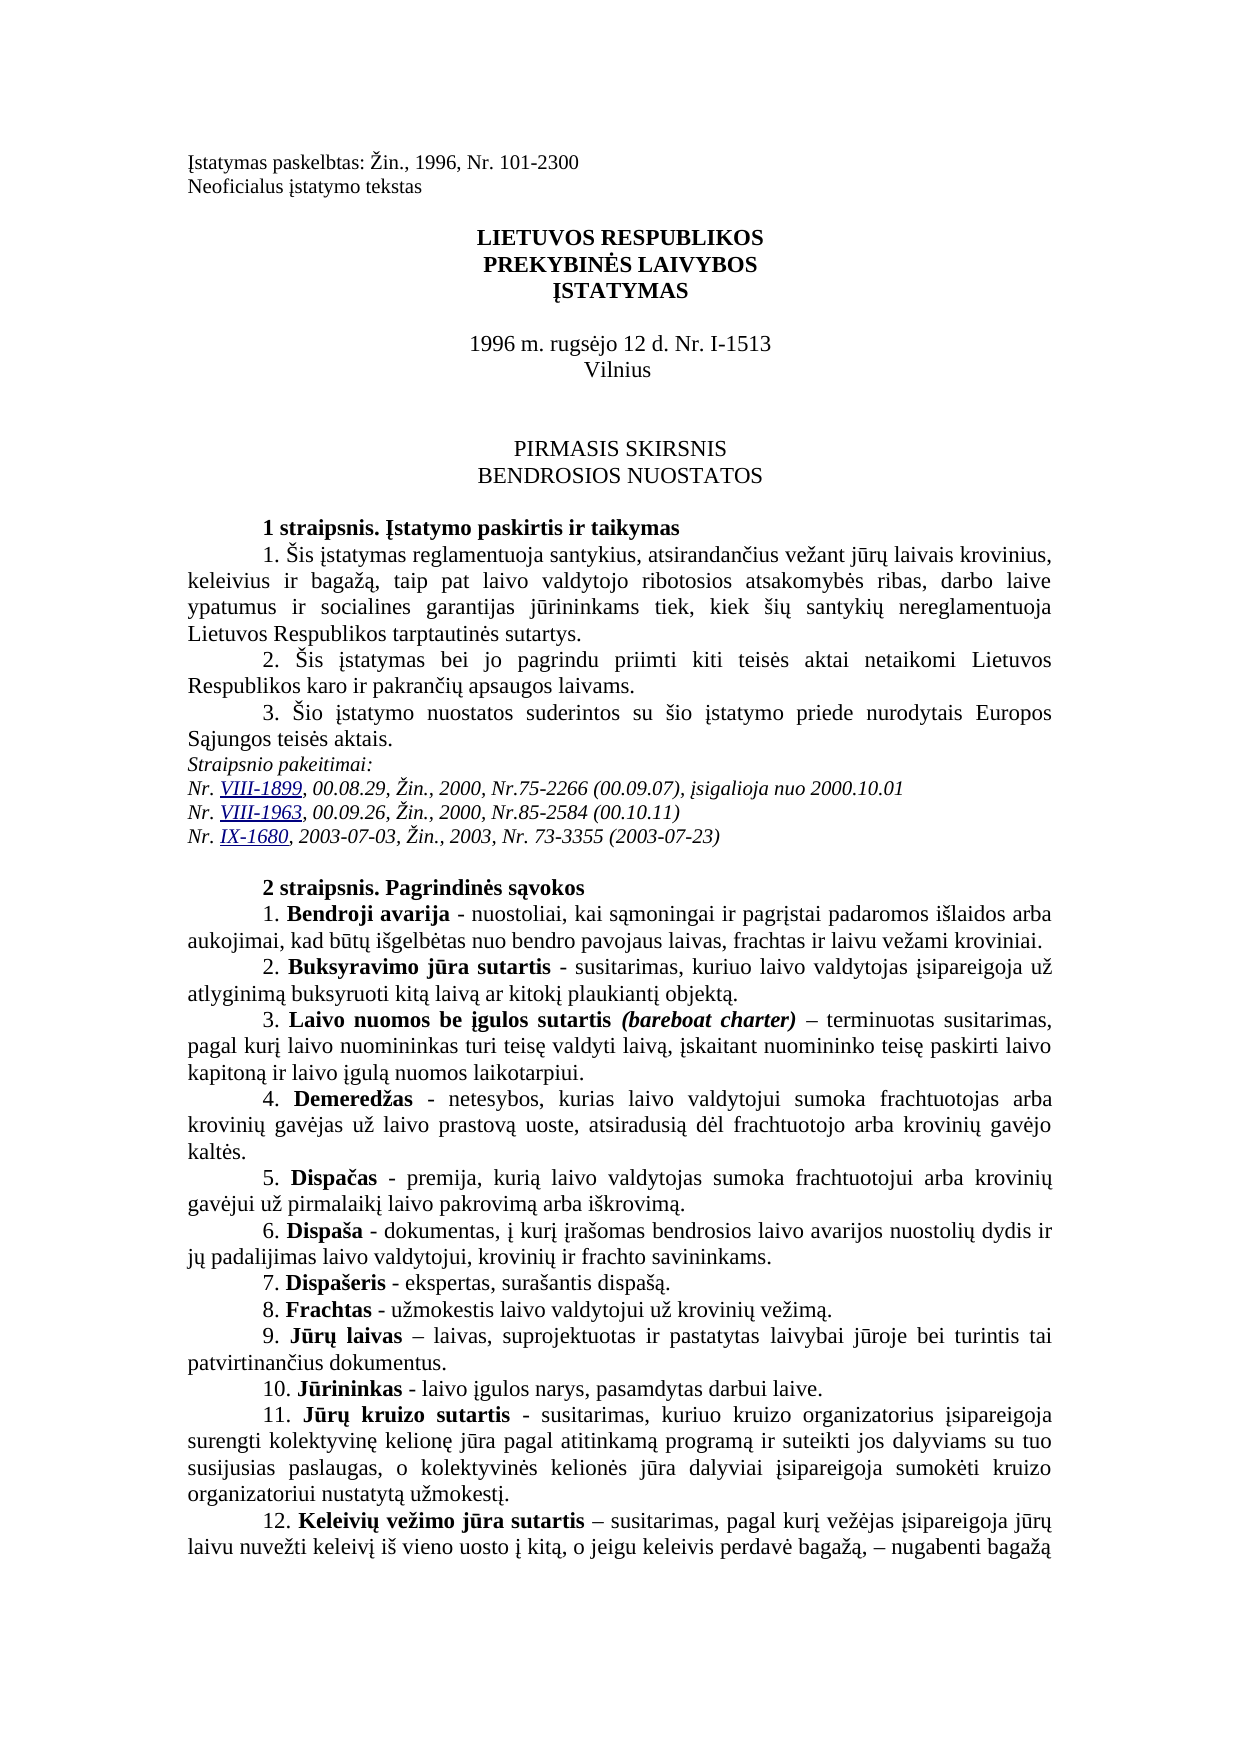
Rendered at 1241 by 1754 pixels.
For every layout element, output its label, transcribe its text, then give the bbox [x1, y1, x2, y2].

text 2. Šis įstatymas bei jo pagrindu priimti kiti teisės aktai netaikomi Lietuvos Respublikos karo ir pakrančių apsaugos laivams. [187, 646, 1053, 699]
text 11. Jūrų kruizo sutartis - susitarimas, kuriuo kruizo organizatorius įsipareigoja surengti kolektyvinę kelionę jūra pagal atitinkamą programą ir suteikti jos dalyviams su tuo susijusias paslaugas, o kolektyvinės kelionės jūra dalyviai įsipareigoja sumokėti kruizo organizatoriui nustatytą užmokestį. [187, 1401, 1053, 1507]
text Neoficialus įstatymo tekstas [187, 174, 1053, 198]
text ĮSTATYMAS [187, 277, 1053, 303]
text 9. Jūrų laivas – laivas, suprojektuotas ir pastatytas laivybai jūroje bei turintis tai patvirtinančius dokumentus. [187, 1322, 1053, 1375]
text 3. Šio įstatymo nuostatos suderintos su šio įstatymo priede nurodytais Europos Sąjungos teisės aktais. [187, 699, 1053, 752]
text 3. Laivo nuomos be įgulos sutartis (bareboat charter) – terminuotas susitarimas, pagal kurį laivo nuomininkas turi teisę valdyti laivą, įskaitant nuomininko teisę paskirti laivo kapitoną ir laivo įgulą nuomos laikotarpiui. [187, 1006, 1053, 1085]
text Nr. IX-1680, 2003-07-03, Žin., 2003, Nr. 73-3355 (2003-07-23) [187, 824, 1053, 848]
text PIRMASIS SKIRSNIS [187, 435, 1053, 462]
text 1996 m. rugsėjo 12 d. Nr. I-1513 [187, 330, 1053, 356]
text 8. Frachtas - užmokestis laivo valdytojui už krovinių vežimą. [187, 1296, 1053, 1322]
text 10. Jūrininkas - laivo įgulos narys, pasamdytas darbui laive. [187, 1375, 1053, 1401]
text Nr. VIII-1899, 00.08.29, Žin., 2000, Nr.75-2266 (00.09.07), įsigalioja nuo 2000.10.01 [187, 776, 1053, 800]
text Įstatymas paskelbtas: Žin., 1996, Nr. 101-2300 [187, 150, 1053, 174]
text 2 straipsnis. Pagrindinės sąvokos [187, 874, 1053, 901]
text Nr. VIII-1963, 00.09.26, Žin., 2000, Nr.85-2584 (00.10.11) [187, 800, 1053, 824]
text 1. Bendroji avarija - nuostoliai, kai sąmoningai ir pagrįstai padaromos išlaidos arba aukojimai, kad būtų išgelbėtas nuo bendro pavojaus laivas, frachtas ir laivu vežami kroviniai. [187, 901, 1053, 953]
text Vilnius [187, 356, 1053, 383]
text 7. Dispašeris - ekspertas, surašantis dispašą. [187, 1269, 1053, 1296]
text 2. Buksyravimo jūra sutartis - susitarimas, kuriuo laivo valdytojas įsipareigoja už atlyginimą buksyruoti kitą laivą ar kitokį plaukiantį objektą. [187, 953, 1053, 1006]
text PREKYBINĖS LAIVYBOS [187, 251, 1053, 277]
text 6. Dispaša - dokumentas, į kurį įrašomas bendrosios laivo avarijos nuostolių dydis ir jų padalijimas laivo valdytojui, krovinių ir frachto savininkams. [187, 1217, 1053, 1269]
text 1. Šis įstatymas reglamentuoja santykius, atsirandančius vežant jūrų laivais krovinius, keleivius ir bagažą, taip pat laivo valdytojo ribotosios atsakomybės ribas, darbo laive ypatumus ir socialines garantijas jūrininkams tiek, kiek šių santykių nereglamentuoja Lietuvos Respublikos tarptautinės sutartys. [187, 541, 1053, 646]
text BENDROSIOS NUOSTATOS [187, 462, 1053, 488]
text 12. Keleivių vežimo jūra sutartis – susitarimas, pagal kurį vežėjas įsipareigoja jūrų laivu nuvežti keleivį iš vieno uosto į kitą, o jeigu keleivis perdavė bagažą, – nugabenti bagažą [187, 1507, 1053, 1559]
text LIETUVOS RESPUBLIKOS [187, 224, 1053, 251]
text 5. Dispačas - premija, kurią laivo valdytojas sumoka frachtuotojui arba krovinių gavėjui už pirmalaikį laivo pakrovimą arba iškrovimą. [187, 1164, 1053, 1217]
text Straipsnio pakeitimai: [187, 752, 1053, 776]
text 1 straipsnis. Įstatymo paskirtis ir taikymas [187, 514, 1053, 541]
text 4. Demeredžas - netesybos, kurias laivo valdytojui sumoka frachtuotojas arba krovinių gavėjas už laivo prastovą uoste, atsiradusią dėl frachtuotojo arba krovinių gavėjo kaltės. [187, 1085, 1053, 1164]
